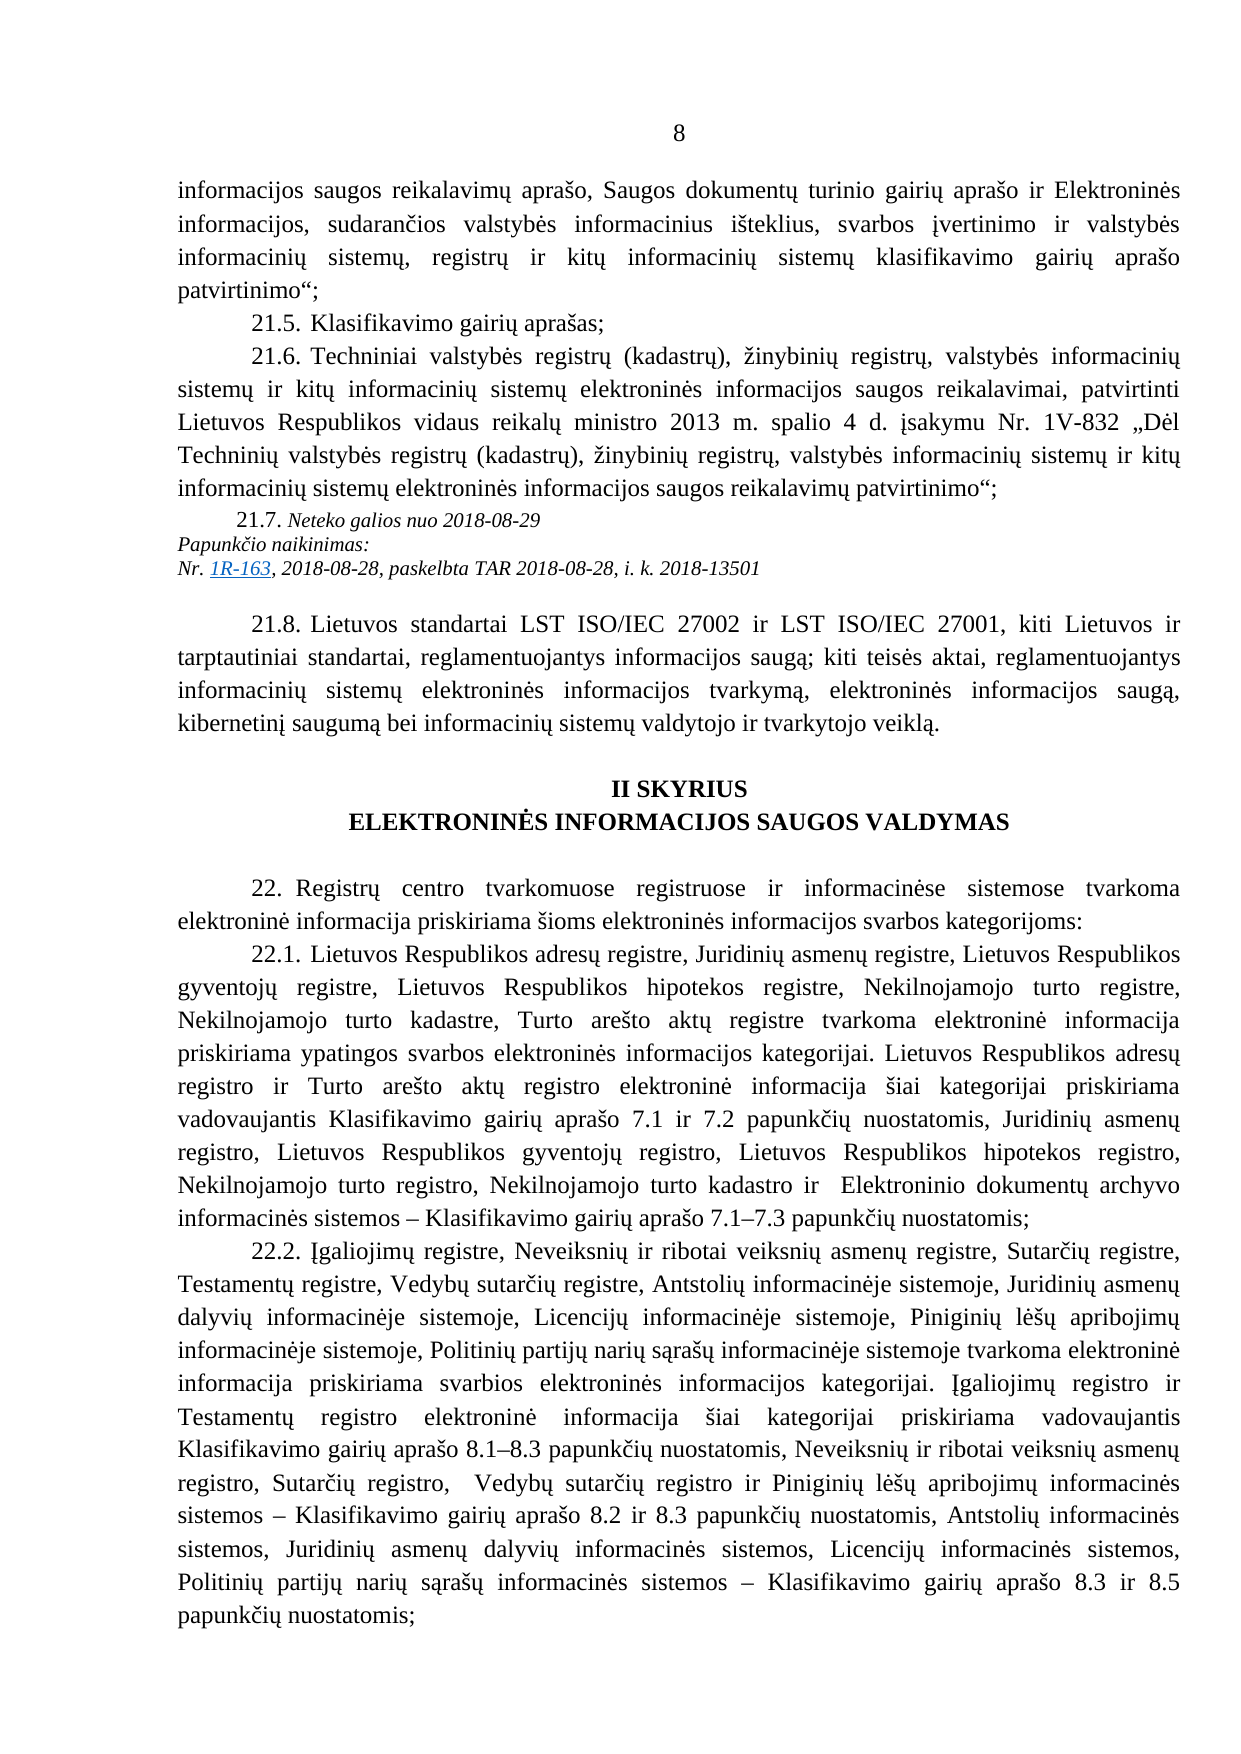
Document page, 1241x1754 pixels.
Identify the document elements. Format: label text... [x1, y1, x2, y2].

text 22.2. Įgaliojimų registre, Neveiksnių ir ribotai veiksnių asmenų registre, Sutarčių registre, Testamentų registre, Vedybų sutarčių registre, Antstolių informacinėje sistemoje, Juridinių asmenų dalyvių informacinėje sistemoje, Licencijų informacinėje sistemoje, Piniginių lėšų apribojimų informacinėje sistemoje, Politinių partijų narių sąrašų informacinėje sistemoje tvarkoma elektroninė informacija priskiriama svarbios elektroninės informacijos kategorijai. Įgaliojimų registro ir Testamentų registro elektroninė informacija šiai kategorijai priskiriama vadovaujantis Klasifikavimo gairių aprašo 8.1–8.3 papunkčių nuostatomis, Neveiksnių ir ribotai veiksnių asmenų registro, Sutarčių registro, Vedybų sutarčių registro ir Piniginių lėšų apribojimų informacinės sistemos – Klasifikavimo gairių aprašo 8.2 ir 8.3 papunkčių nuostatomis, Antstolių informacinės sistemos, Juridinių asmenų dalyvių informacinės sistemos, Licencijų informacinės sistemos, Politinių partijų narių sąrašų informacinės sistemos – Klasifikavimo gairių aprašo 8.3 ir 8.5 papunkčių nuostatomis; [177, 1236, 1181, 1628]
text Papunkčio naikinimas: [177, 532, 1181, 556]
text II skyrius [177, 774, 1181, 803]
text 21.6. Techniniai valstybės registrų (kadastrų), žinybinių registrų, valstybės informacinių sistemų ir kitų informacinių sistemų elektroninės informacijos saugos reikalavimai, patvirtinti Lietuvos Respublikos vidaus reikalų ministro 2013 m. spalio 4 d. įsakymu Nr. 1V-832 „Dėl Techninių valstybės registrų (kadastrų), žinybinių registrų, valstybės informacinių sistemų ir kitų informacinių sistemų elektroninės informacijos saugos reikalavimų patvirtinimo“; [177, 341, 1181, 502]
text informacijos saugos reikalavimų aprašo, Saugos dokumentų turinio gairių aprašo ir Elektroninės informacijos, sudarančios valstybės informacinius išteklius, svarbos įvertinimo ir valstybės informacinių sistemų, registrų ir kitų informacinių sistemų klasifikavimo gairių aprašo patvirtinimo“; [177, 176, 1181, 303]
text 22.1. Lietuvos Respublikos adresų registre, Juridinių asmenų registre, Lietuvos Respublikos gyventojų registre, Lietuvos Respublikos hipotekos registre, Nekilnojamojo turto registre, Nekilnojamojo turto kadastre, Turto arešto aktų registre tvarkoma elektroninė informacija priskiriama ypatingos svarbos elektroninės informacijos kategorijai. Lietuvos Respublikos adresų registro ir Turto arešto aktų registro elektroninė informacija šiai kategorijai priskiriama vadovaujantis Klasifikavimo gairių aprašo 7.1 ir 7.2 papunkčių nuostatomis, Juridinių asmenų registro, Lietuvos Respublikos gyventojų registro, Lietuvos Respublikos hipotekos registro, Nekilnojamojo turto registro, Nekilnojamojo turto kadastro ir Elektroninio dokumentų archyvo informacinės sistemos – Klasifikavimo gairių aprašo 7.1–7.3 papunkčių nuostatomis; [177, 939, 1181, 1232]
text Nr. 1R-163, 2018-08-28, paskelbta TAR 2018-08-28, i. k. 2018-13501 [177, 556, 1181, 580]
text 21.8. Lietuvos standartai LST ISO/IEC 27002 ir LST ISO/IEC 27001, kiti Lietuvos ir tarptautiniai standartai, reglamentuojantys informacijos saugą; kiti teisės aktai, reglamentuojantys informacinių sistemų elektroninės informacijos tvarkymą, elektroninės informacijos saugą, kibernetinį saugumą bei informacinių sistemų valdytojo ir tvarkytojo veiklą. [177, 609, 1181, 737]
text 21.7. Neteko galios nuo 2018-08-29 [177, 506, 1181, 532]
text 22. Registrų centro tvarkomuose registruose ir informacinėse sistemose tvarkoma elektroninė informacija priskiriama šioms elektroninės informacijos svarbos kategorijoms: [177, 873, 1181, 935]
text 21.5. Klasifikavimo gairių aprašas; [177, 308, 1181, 336]
text Elektroninės informacijos saugos valdymas [177, 807, 1181, 836]
